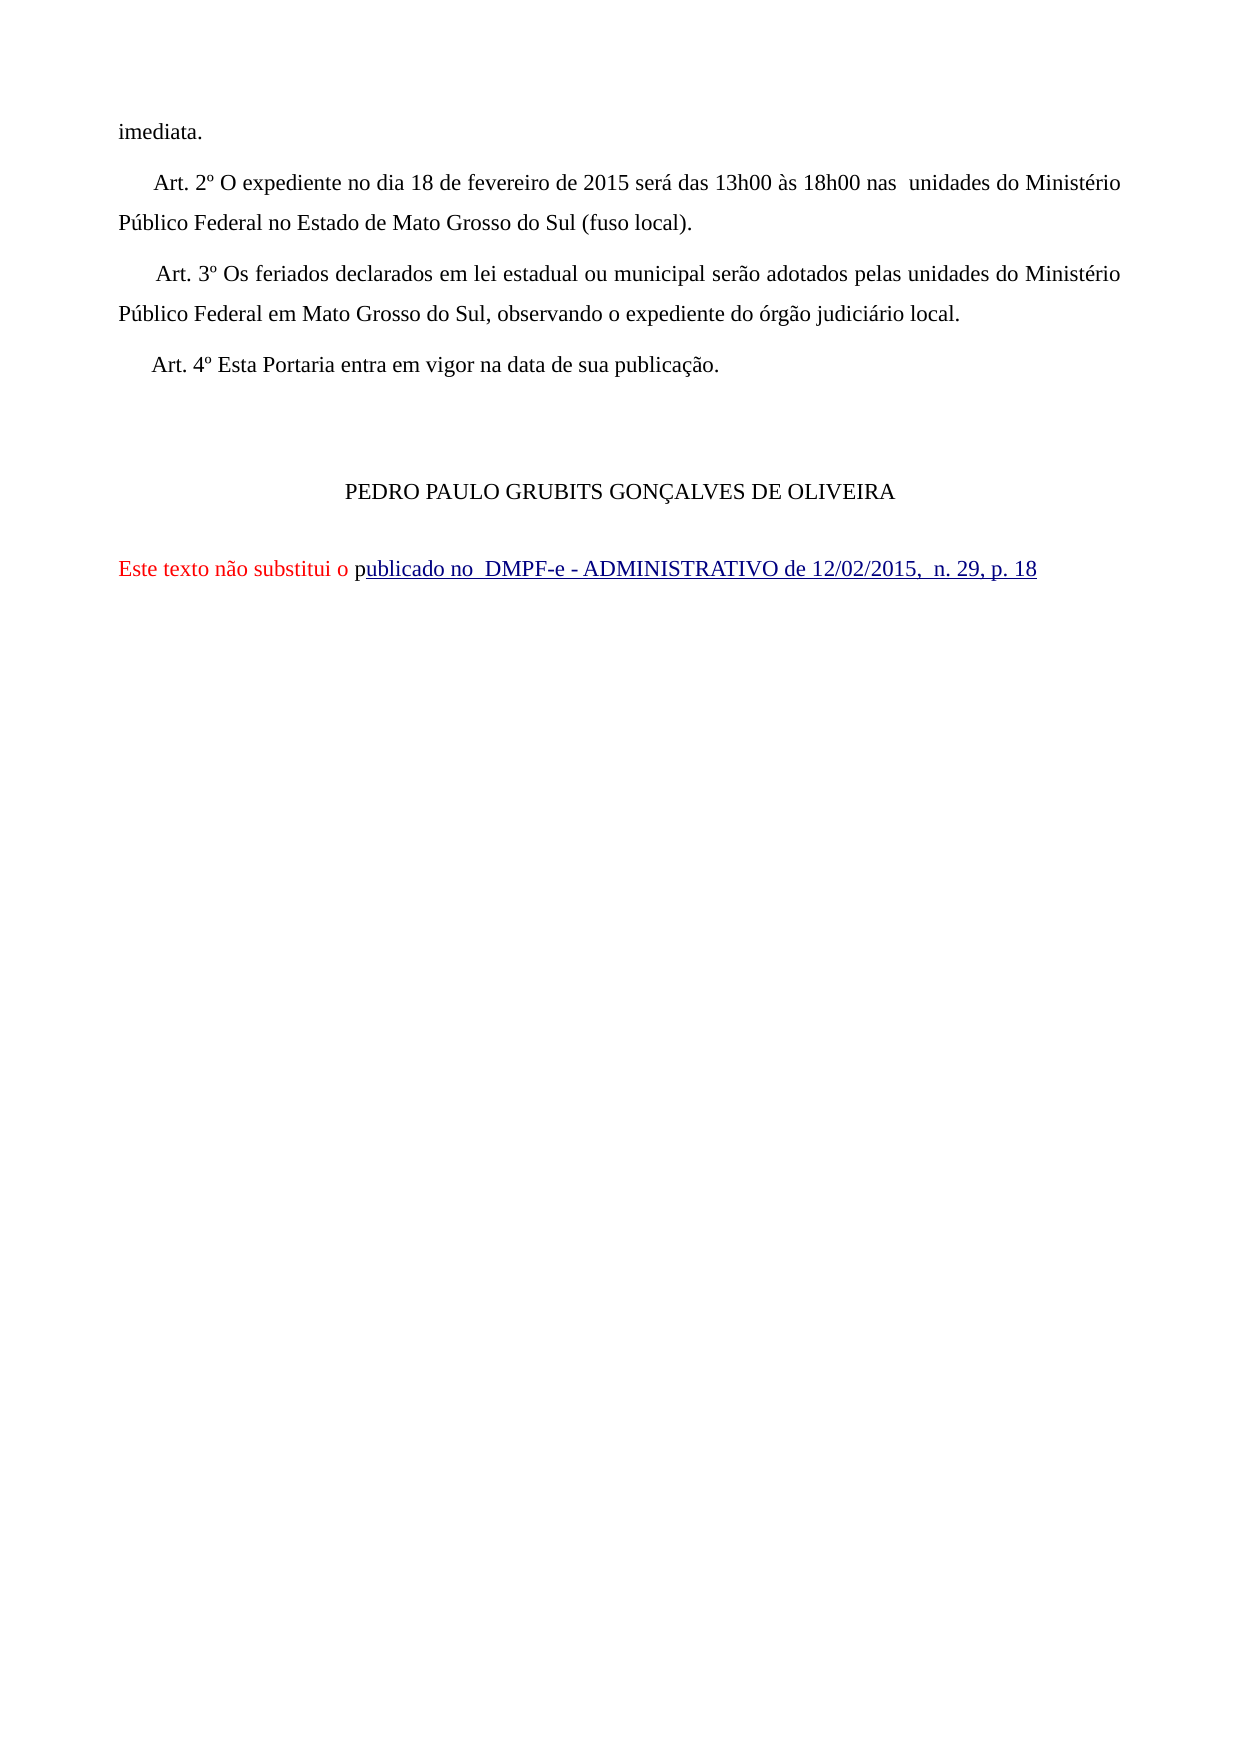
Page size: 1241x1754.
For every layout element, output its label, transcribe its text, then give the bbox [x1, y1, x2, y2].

text Art. 4º Esta Portaria entra em vigor na data de sua publicação. [118, 351, 1122, 377]
text Art. 3º Os feriados declarados em lei estadual ou municipal serão adotados pelas unidades do Ministério Público Federal em Mato Grosso do Sul, observando o expediente do órgão judiciário local. [118, 260, 1122, 326]
text Este texto não substitui o publicado no DMPF-e - ADMINISTRATIVO de 12/02/2015, n. 29, p. 18 [118, 554, 1122, 581]
text PEDRO PAULO GRUBITS GONÇALVES DE OLIVEIRA [118, 478, 1122, 505]
text imediata. [118, 118, 1122, 144]
text Art. 2º O expediente no dia 18 de fevereiro de 2015 será das 13h00 às 18h00 nas unidades do Ministério Público Federal no Estado de Mato Grosso do Sul (fuso local). [118, 169, 1122, 235]
